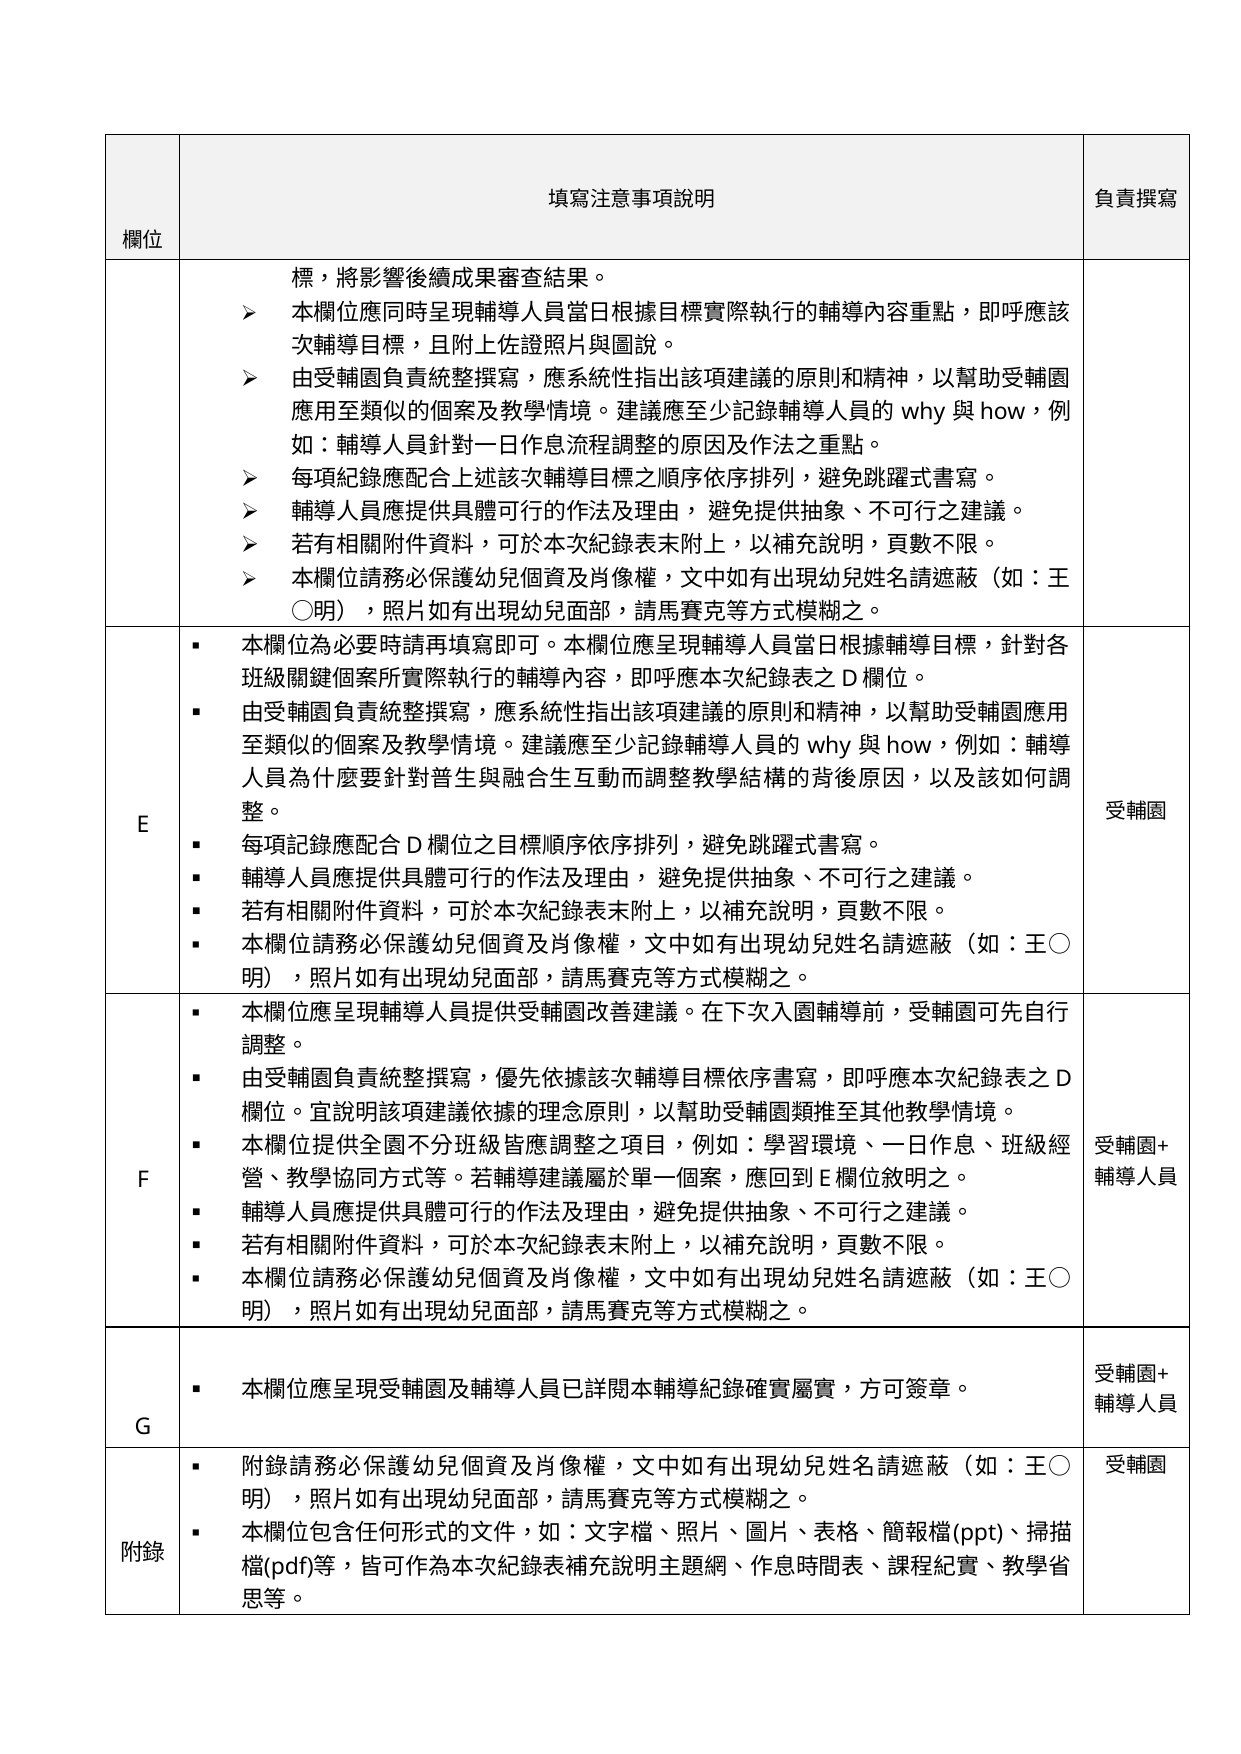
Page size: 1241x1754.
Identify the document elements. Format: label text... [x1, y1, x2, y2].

table_cell F [106, 994, 179, 1326]
table_cell E [106, 627, 179, 993]
table_cell 本欄位為必要時請再填寫即可。本欄位應呈現輔導人員當日根據輔導目標，針對各班級關鍵個案所實際執行的輔導內容，即呼應本次紀錄表之D欄位。 由受輔園負責統整撰寫，應系統性指出該項建議的原則和精神，以幫助受輔園應用至類似的個案及教學情境。建議應至少記錄輔導人員的why 與how，例如：輔導人員為什麼要針對普生與融合生互動而調整教學結構的背後原因，以及該如何調整。 每項記錄應配合D欄位之目標順序依序排列，避免跳躍式書寫。 輔導人員應提供具體可行的作法及理由， 避免提供抽象、不可行之建議。 若有相關附件資料，可於本次紀錄表末附上，以補充說明，頁數不限。 本欄位請務必保護幼兒個資及肖像權，文中如有出現幼兒姓名請遮蔽（如：王○明），照片如有出現幼兒面部，請馬賽克等方式模糊之。 [180, 627, 1083, 993]
table_cell [106, 260, 179, 626]
table_header 負責撰寫 [1084, 135, 1189, 259]
table_cell 受輔園+ 輔導人員 [1084, 1328, 1189, 1447]
table_cell 本欄位應呈現受輔園及輔導人員已詳閱本輔導紀錄確實屬實，方可簽章。 [180, 1328, 1083, 1447]
table_cell G [106, 1328, 179, 1447]
table_header 欄位 [106, 135, 179, 259]
table_cell 附錄 [106, 1448, 179, 1614]
table_cell 受輔園+ 輔導人員 [1084, 994, 1189, 1326]
table_cell 本欄位應呈現輔導人員提供受輔園改善建議。在下次入園輔導前，受輔園可先自行調整。 由受輔園負責統整撰寫，優先依據該次輔導目標依序書寫，即呼應本次紀錄表之D欄位。宜說明該項建議依據的理念原則，以幫助受輔園類推至其他教學情境。 本欄位提供全園不分班級皆應調整之項目，例如：學習環境、一日作息、班級經營、教學協同方式等。若輔導建議屬於單一個案，應回到E欄位敘明之。 輔導人員應提供具體可行的作法及理由，避免提供抽象、不可行之建議。 若有相關附件資料，可於本次紀錄表末附上，以補充說明，頁數不限。 本欄位請務必保護幼兒個資及肖像權，文中如有出現幼兒姓名請遮蔽（如：王○明），照片如有出現幼兒面部，請馬賽克等方式模糊之。 [180, 994, 1083, 1326]
table_cell 附錄請務必保護幼兒個資及肖像權，文中如有出現幼兒姓名請遮蔽（如：王○明），照片如有出現幼兒面部，請馬賽克等方式模糊之。 本欄位包含任何形式的文件，如：文字檔、照片、圖片、表格、簡報檔(ppt)、掃描檔(pdf)等，皆可作為本次紀錄表補充說明主題網、作息時間表、課程紀實、教學省思等。 任一欄位若須以附錄補充說明，應先說明重點，再於句末附上「請詳附錄一」，以利對照。 每項附錄請依照出現順序編碼，例如：附錄一、附錄二、附錄三…以此類推，且分頁排序。 讀書會的參考書籍，請提供基本出版資訊，不必提供完整頁數之掃描檔。 附錄之版面應能幫助他人清楚閱讀內容，版面可依照需求自行設定，或參考以下建議設定： [180, 1448, 1083, 1614]
table_header 填寫注意事項說明 [180, 135, 1083, 259]
table_cell 受輔園 [1084, 1448, 1189, 1614]
table_cell 標，將影響後續成果審查結果。 本欄位應同時呈現輔導人員當日根據目標實際執行的輔導內容重點，即呼應該次輔導目標，且附上佐證照片與圖說。 由受輔園負責統整撰寫，應系統性指出該項建議的原則和精神，以幫助受輔園應用至類似的個案及教學情境。建議應至少記錄輔導人員的why 與how，例如：輔導人員針對一日作息流程調整的原因及作法之重點。 每項紀錄應配合上述該次輔導目標之順序依序排列，避免跳躍式書寫。 輔導人員應提供具體可行的作法及理由， 避免提供抽象、不可行之建議。 若有相關附件資料，可於本次紀錄表末附上，以補充說明，頁數不限。 本欄位請務必保護幼兒個資及肖像權，文中如有出現幼兒姓名請遮蔽（如：王○明），照片如有出現幼兒面部，請馬賽克等方式模糊之。 [180, 260, 1083, 626]
table_cell 受輔園 [1084, 627, 1189, 993]
table_cell [1084, 260, 1189, 626]
